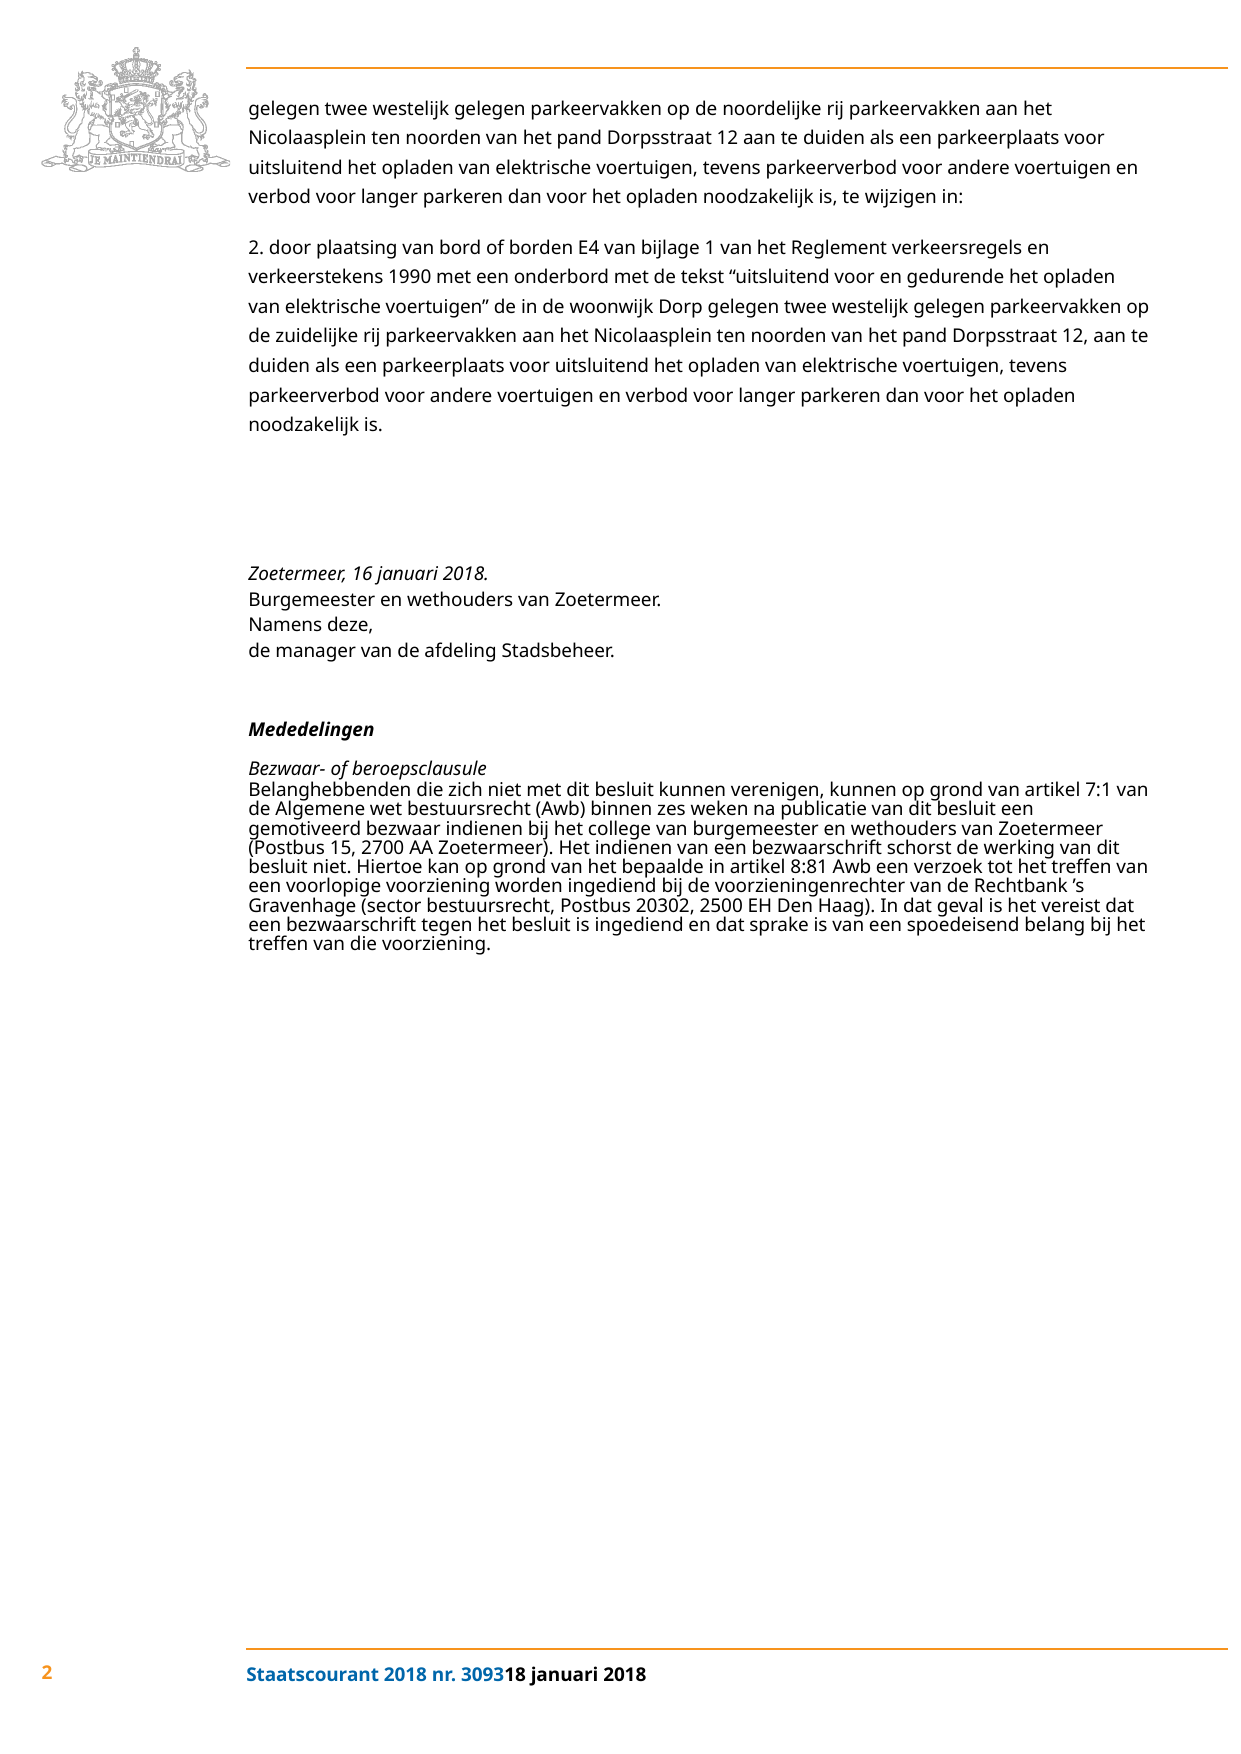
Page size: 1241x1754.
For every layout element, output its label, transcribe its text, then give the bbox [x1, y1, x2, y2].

text Bezwaar- of beroepsclausule [248, 755, 1152, 781]
text Namens deze, [248, 612, 1152, 637]
picture [41, 47, 231, 172]
text Belanghebbenden die zich niet met dit besluit kunnen verenigen, kunnen op grond van artikel 7:1 van de Algemene wet bestuursrecht (Awb) binnen zes weken na publicatie van dit besluit een gemotiveerd bezwaar indienen bij het college van burgemeester en wethouders van Zoetermeer (Postbus 15, 2700 AA Zoetermeer). Het indienen van een bezwaarschrift schorst de werking van dit besluit niet. Hiertoe kan op grond van het bepaalde in artikel 8:81 Awb een verzoek tot het treffen van een voorlopige voorziening worden ingediend bij de voorzieningenrechter van de Rechtbank ’s Gravenhage (sector bestuursrecht, Postbus 20302, 2500 EH Den Haag). In dat geval is het vereist dat een bezwaarschrift tegen het besluit is ingediend en dat sprake is van een spoedeisend belang bij het treffen van die voorziening. [248, 781, 1152, 954]
text gelegen twee westelijk gelegen parkeervakken op de noordelijke rij parkeervakken aan het Nicolaasplein ten noorden van het pand Dorpsstraat 12 aan te duiden als een parkeerplaats voor uitsluitend het opladen van elektrische voertuigen, tevens parkeerverbod voor andere voertuigen en verbod voor langer parkeren dan voor het opladen noodzakelijk is, te wijzigen in: [248, 95, 1152, 209]
text 2. door plaatsing van bord of borden E4 van bijlage 1 van het Reglement verkeersregels en verkeerstekens 1990 met een onderbord met de tekst “uitsluitend voor en gedurende het opladen van elektrische voertuigen” de in de woonwijk Dorp gelegen twee westelijk gelegen parkeervakken op de zuidelijke rij parkeervakken aan het Nicolaasplein ten noorden van het pand Dorpsstraat 12, aan te duiden als een parkeerplaats voor uitsluitend het opladen van elektrische voertuigen, tevens parkeerverbod voor andere voertuigen en verbod voor langer parkeren dan voor het opladen noodzakelijk is. [248, 234, 1152, 437]
text Zoetermeer, 16 januari 2018. [248, 560, 1152, 586]
text Mededelingen [248, 716, 1152, 742]
text Burgemeester en wethouders van Zoetermeer. [248, 586, 1152, 612]
text de manager van de afdeling Stadsbeheer. [248, 637, 1152, 663]
